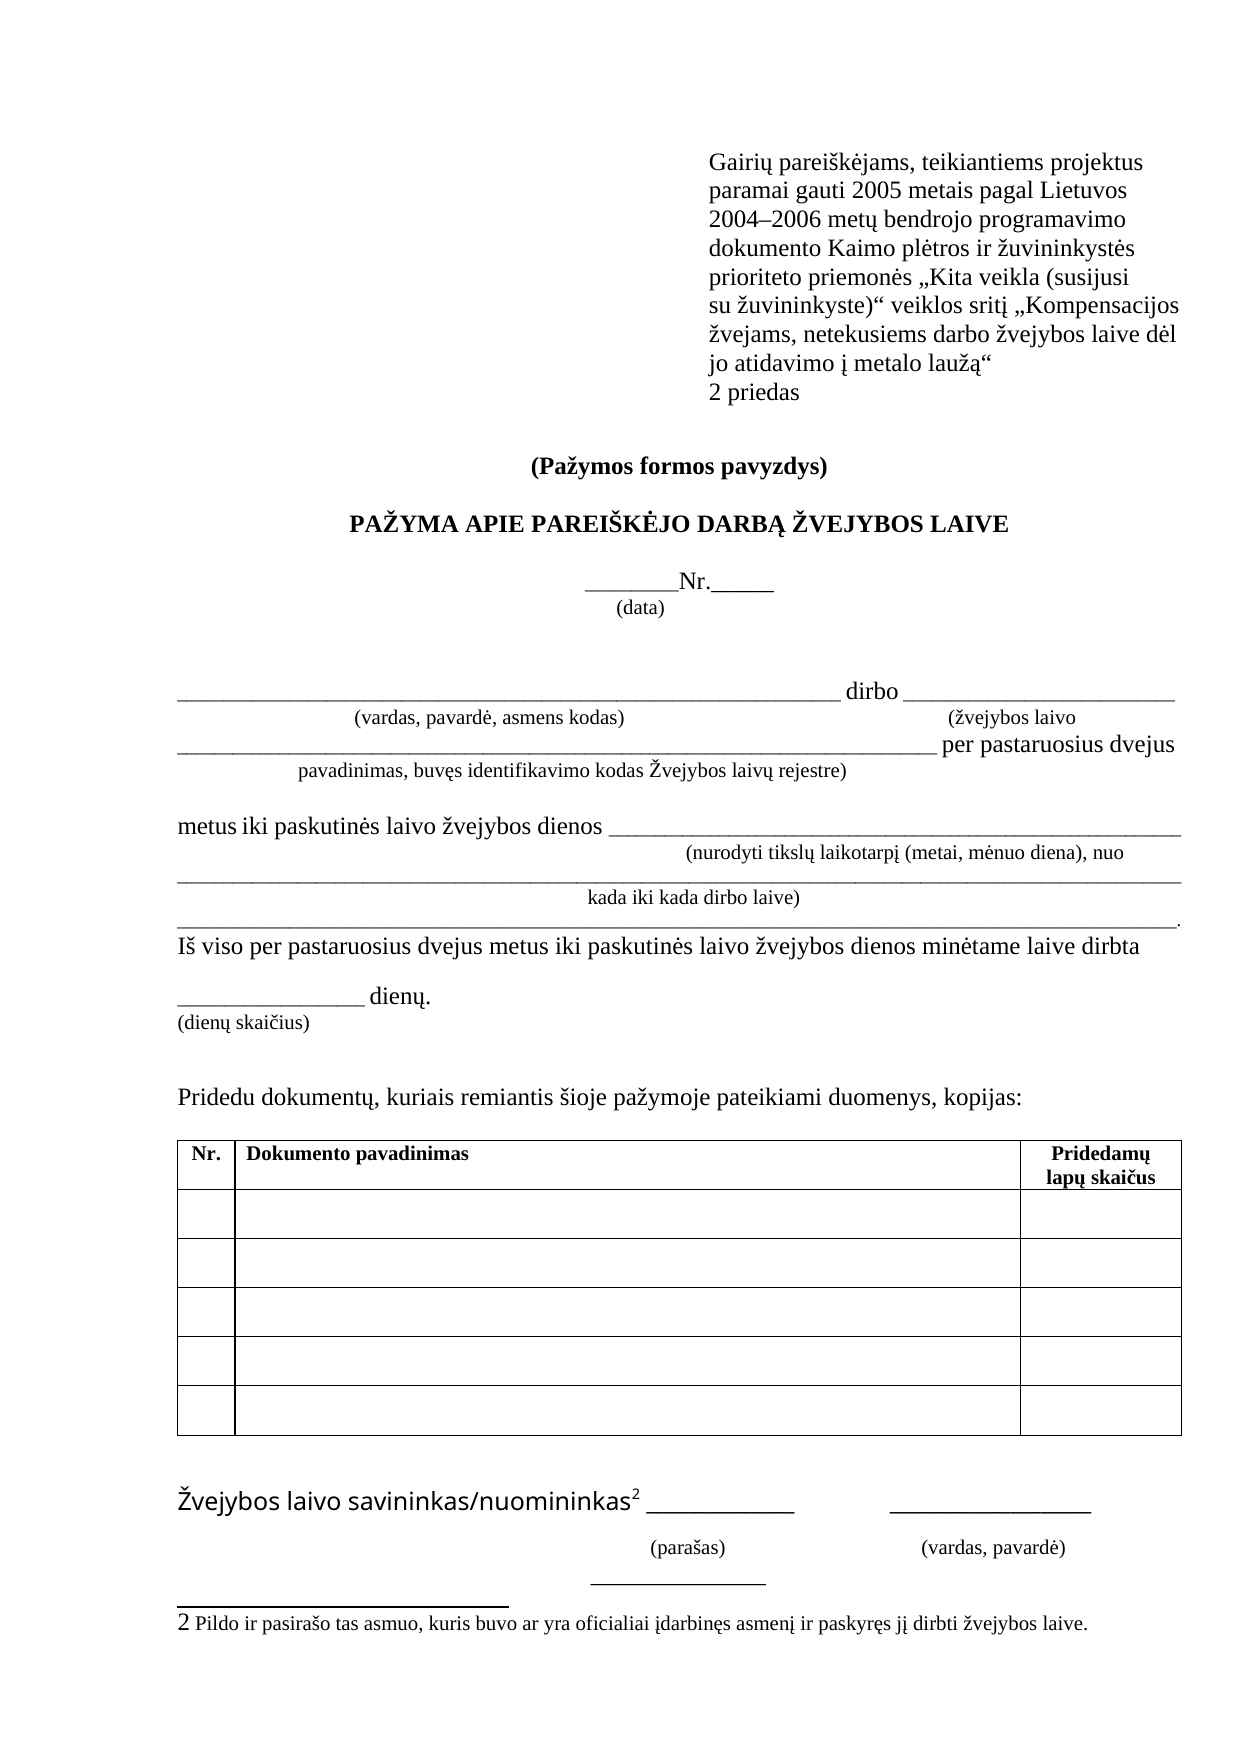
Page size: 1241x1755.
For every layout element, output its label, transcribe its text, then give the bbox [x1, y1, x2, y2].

text per pastaruosius dvejus [177, 729, 1181, 758]
text su žuvininkyste)“ veiklos sritį „Kompensacijos [177, 291, 1181, 319]
text (vardas, pavardė, asmens kodas) (žvejybos laivo [177, 705, 1181, 729]
table_cell [178, 1239, 234, 1287]
text dokumento Kaimo plėtros ir žuvininkystės [177, 233, 1181, 262]
text dirbo _____________________________ [177, 676, 1181, 705]
table_cell [236, 1239, 1020, 1287]
table_cell [1021, 1190, 1181, 1238]
text (nurodyti tikslų laikotarpį (metai, mėnuo diena), nuo [177, 839, 1181, 864]
table_cell [236, 1288, 1020, 1336]
text Žvejybos laivo savininkas/nuomininkas [177, 1484, 1181, 1518]
table_header Nr. [178, 1141, 234, 1189]
table_header Dokumento pavadinimas [236, 1141, 1020, 1189]
text kada iki kada dirbo laive) [177, 885, 1181, 909]
text __________Nr._____ [177, 566, 1181, 595]
text Iš viso per pastaruosius dvejus metus iki paskutinės laivo žvejybos dienos minėtame laive dirbta [177, 931, 1181, 959]
table_header Pridedamų lapų skaičus [1021, 1141, 1181, 1189]
text jo atidavimo į metalo laužą“ [177, 348, 1181, 377]
text 2004–2006 metų bendrojo programavimo [177, 204, 1181, 233]
text _____. [177, 909, 1181, 931]
table_cell [1021, 1239, 1181, 1287]
text (parašas) (vardas, pavardė) [177, 1535, 1181, 1559]
table_cell [236, 1337, 1020, 1385]
table_cell [1021, 1288, 1181, 1336]
table_cell [1021, 1386, 1181, 1434]
table_cell [236, 1190, 1020, 1238]
table_cell [178, 1337, 234, 1385]
text pavadinimas, buvęs identifikavimo kodas Žvejybos laivų rejestre) [177, 758, 1181, 782]
text prioriteto priemonės „Kita veikla (susijusi [177, 262, 1181, 291]
text žvejams, netekusiems darbo žvejybos laive dėl [177, 319, 1181, 348]
text ____________________ dienų. [177, 981, 1181, 1010]
table_cell [178, 1386, 234, 1434]
text Gairių pareiškėjams, teikiantiems projektus [177, 147, 1181, 176]
text paramai gauti 2005 metais pagal Lietuvos [177, 176, 1181, 204]
table_cell [1021, 1337, 1181, 1385]
text 2 priedas [177, 377, 1181, 406]
table_cell [236, 1386, 1020, 1434]
text (Pažymos formos pavyzdys) [177, 451, 1181, 480]
text Pildo ir pasirašo tas asmuo, kuris buvo ar yra oficialiai įdarbinęs asmenį ir paskyręs jį dirbti žvejybos laive. [177, 1607, 1181, 1636]
text (dienų skaičius) [177, 1010, 1181, 1034]
text Pridedu dokumentų, kuriais remiantis šioje pažymoje pateikiami duomenys, kopijas: [177, 1082, 1181, 1111]
table_cell [178, 1288, 234, 1336]
text _____ [177, 864, 1181, 882]
table_cell [178, 1190, 234, 1238]
text metus iki paskutinės laivo žvejybos dienos [177, 811, 1181, 839]
text ______________ [177, 1559, 1181, 1588]
text PAŽYMA APIE PAREIŠKĖJO DARBĄ ŽVEJYBOS LAIVE [177, 509, 1181, 537]
text (data) [177, 595, 1181, 619]
